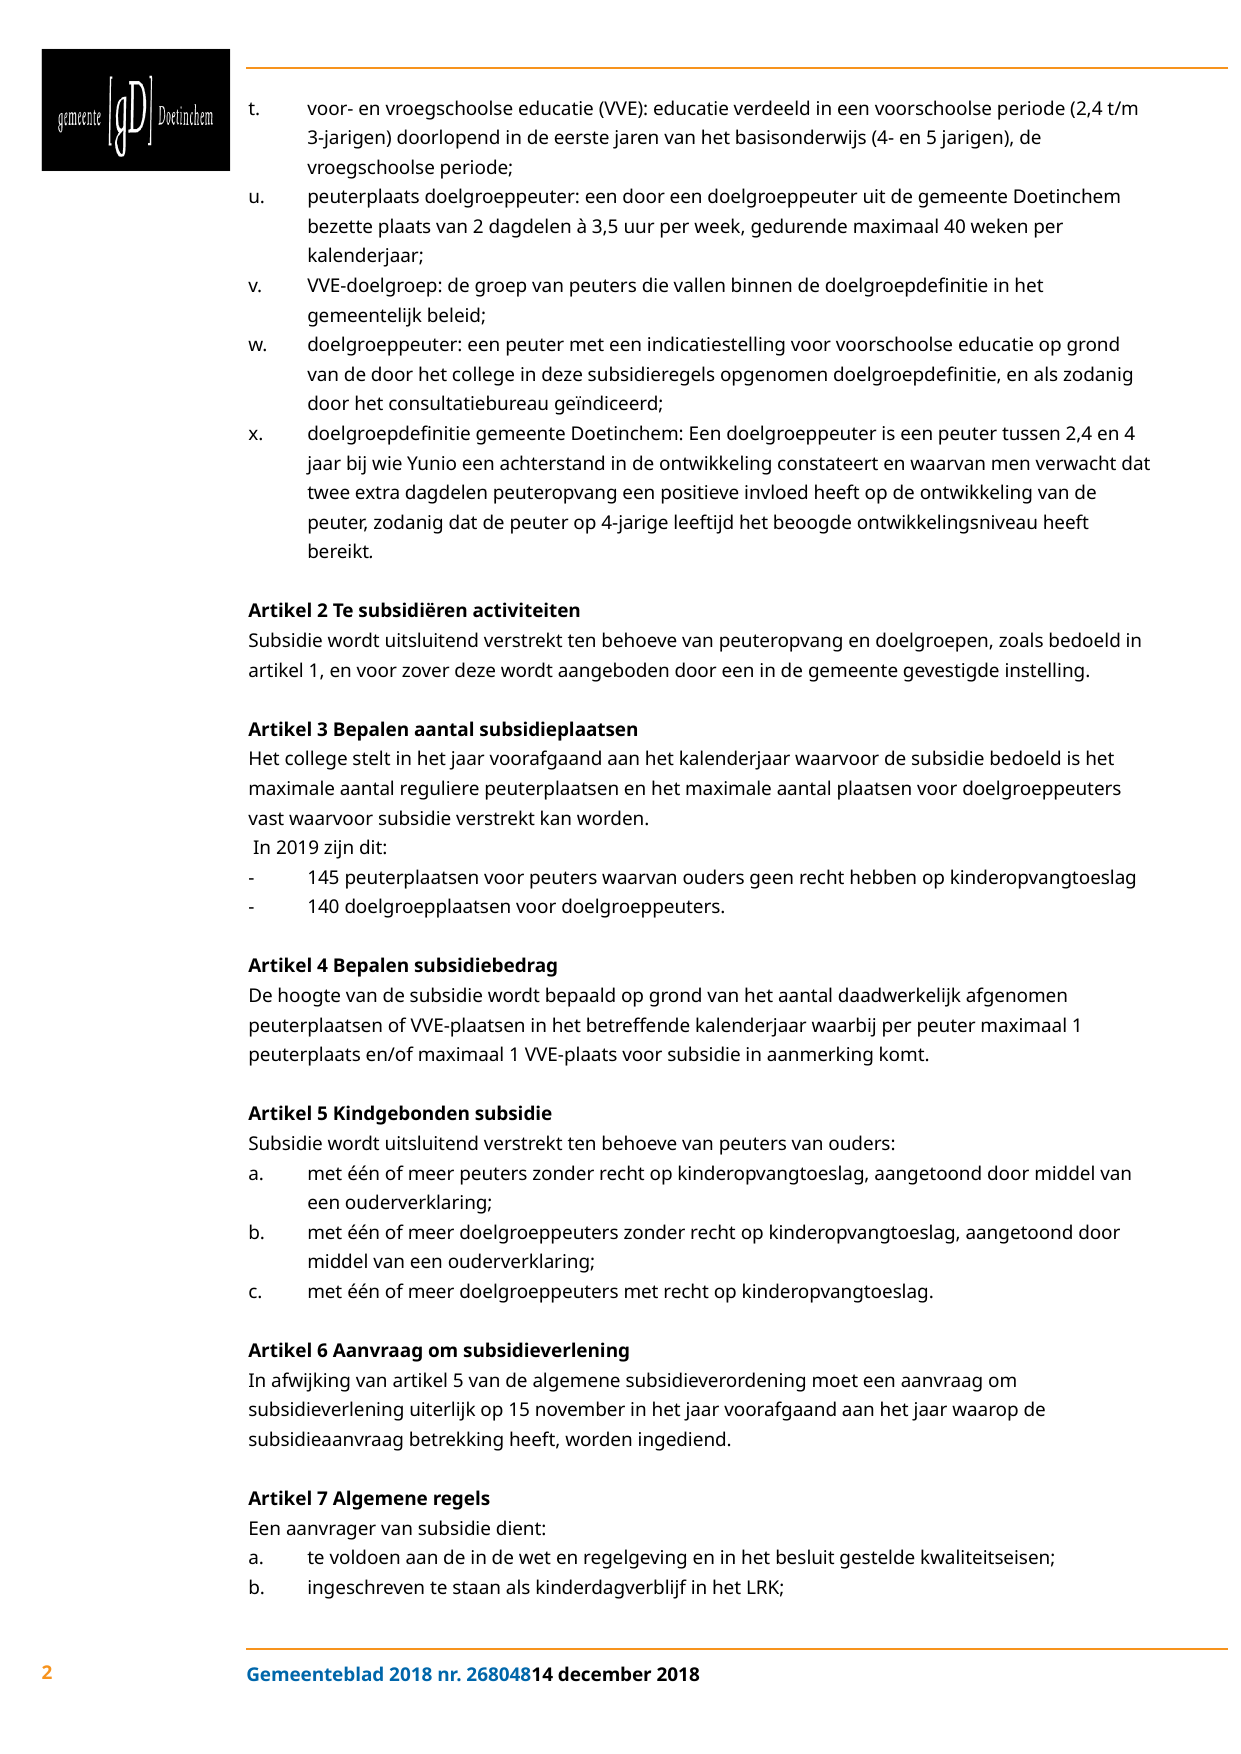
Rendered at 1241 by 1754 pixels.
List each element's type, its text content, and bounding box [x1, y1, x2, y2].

list met één of meer doelgroeppeuters met recht op kinderopvangtoeslag. [248, 1278, 1152, 1304]
text Een aanvrager van subsidie dient: [248, 1515, 1152, 1541]
list doelgroeppeuter: een peuter met een indicatiestelling voor voorschoolse educatie op grond van de door het college in deze subsidieregels opgenomen doelgroepdefinitie, en als zodanig door het consultatiebureau geïndiceerd; [248, 331, 1152, 416]
text De hoogte van de subsidie wordt bepaald op grond van het aantal daadwerkelijk afgenomen peuterplaatsen of VVE-plaatsen in het betreffende kalenderjaar waarbij per peuter maximaal 1 peuterplaats en/of maximaal 1 VVE-plaats voor subsidie in aanmerking komt. [248, 982, 1152, 1067]
text Subsidie wordt uitsluitend verstrekt ten behoeve van peuteropvang en doelgroepen, zoals bedoeld in artikel 1, en voor zover deze wordt aangeboden door een in de gemeente gevestigde instelling. [248, 627, 1152, 683]
text Artikel 6 Aanvraag om subsidieverlening [248, 1337, 1152, 1363]
list 140 doelgroepplaatsen voor doelgroeppeuters. [248, 893, 1152, 919]
list peuterplaats doelgroeppeuter: een door een doelgroeppeuter uit de gemeente Doetinchem bezette plaats van 2 dagdelen à 3,5 uur per week, gedurende maximaal 40 weken per kalenderjaar; [248, 183, 1152, 268]
list VVE-doelgroep: de groep van peuters die vallen binnen de doelgroepdefinitie in het gemeentelijk beleid; [248, 272, 1152, 328]
text Subsidie wordt uitsluitend verstrekt ten behoeve van peuters van ouders: [248, 1130, 1152, 1156]
list voor- en vroegschoolse educatie (VVE): educatie verdeeld in een voorschoolse periode (2,4 t/m 3-jarigen) doorlopend in de eerste jaren van het basisonderwijs (4- en 5 jarigen), de vroegschoolse periode; [248, 95, 1152, 180]
picture [41, 47, 231, 172]
text Artikel 4 Bepalen subsidiebedrag [248, 953, 1152, 978]
list te voldoen aan de in de wet en regelgeving en in het besluit gestelde kwaliteitseisen; [248, 1544, 1152, 1570]
text Artikel 5 Kindgebonden subsidie [248, 1101, 1152, 1126]
list 145 peuterplaatsen voor peuters waarvan ouders geen recht hebben op kinderopvangtoeslag [248, 864, 1152, 890]
text In afwijking van artikel 5 van de algemene subsidieverordening moet een aanvraag om subsidieverlening uiterlijk op 15 november in het jaar voorafgaand aan het jaar waarop de subsidieaanvraag betrekking heeft, worden ingediend. [248, 1367, 1152, 1452]
list met één of meer peuters zonder recht op kinderopvangtoeslag, aangetoond door middel van een ouderverklaring; [248, 1160, 1152, 1215]
text Het college stelt in het jaar voorafgaand aan het kalenderjaar waarvoor de subsidie bedoeld is het maximale aantal reguliere peuterplaatsen en het maximale aantal plaatsen voor doelgroeppeuters vast waarvoor subsidie verstrekt kan worden. [248, 746, 1152, 831]
text Artikel 3 Bepalen aantal subsidieplaatsen [248, 716, 1152, 742]
list met één of meer doelgroeppeuters zonder recht op kinderopvangtoeslag, aangetoond door middel van een ouderverklaring; [248, 1219, 1152, 1274]
text Artikel 7 Algemene regels [248, 1485, 1152, 1511]
text Artikel 2 Te subsidiëren activiteiten [248, 598, 1152, 623]
list ingeschreven te staan als kinderdagverblijf in het LRK; [248, 1574, 1152, 1600]
text In 2019 zijn dit: [248, 834, 1152, 860]
list doelgroepdefinitie gemeente Doetinchem: Een doelgroeppeuter is een peuter tussen 2,4 en 4 jaar bij wie Yunio een achterstand in de ontwikkeling constateert en waarvan men verwacht dat twee extra dagdelen peuteropvang een positieve invloed heeft op de ontwikkeling van de peuter, zodanig dat de peuter op 4-jarige leeftijd het beoogde ontwikkelingsniveau heeft bereikt. [248, 420, 1152, 564]
